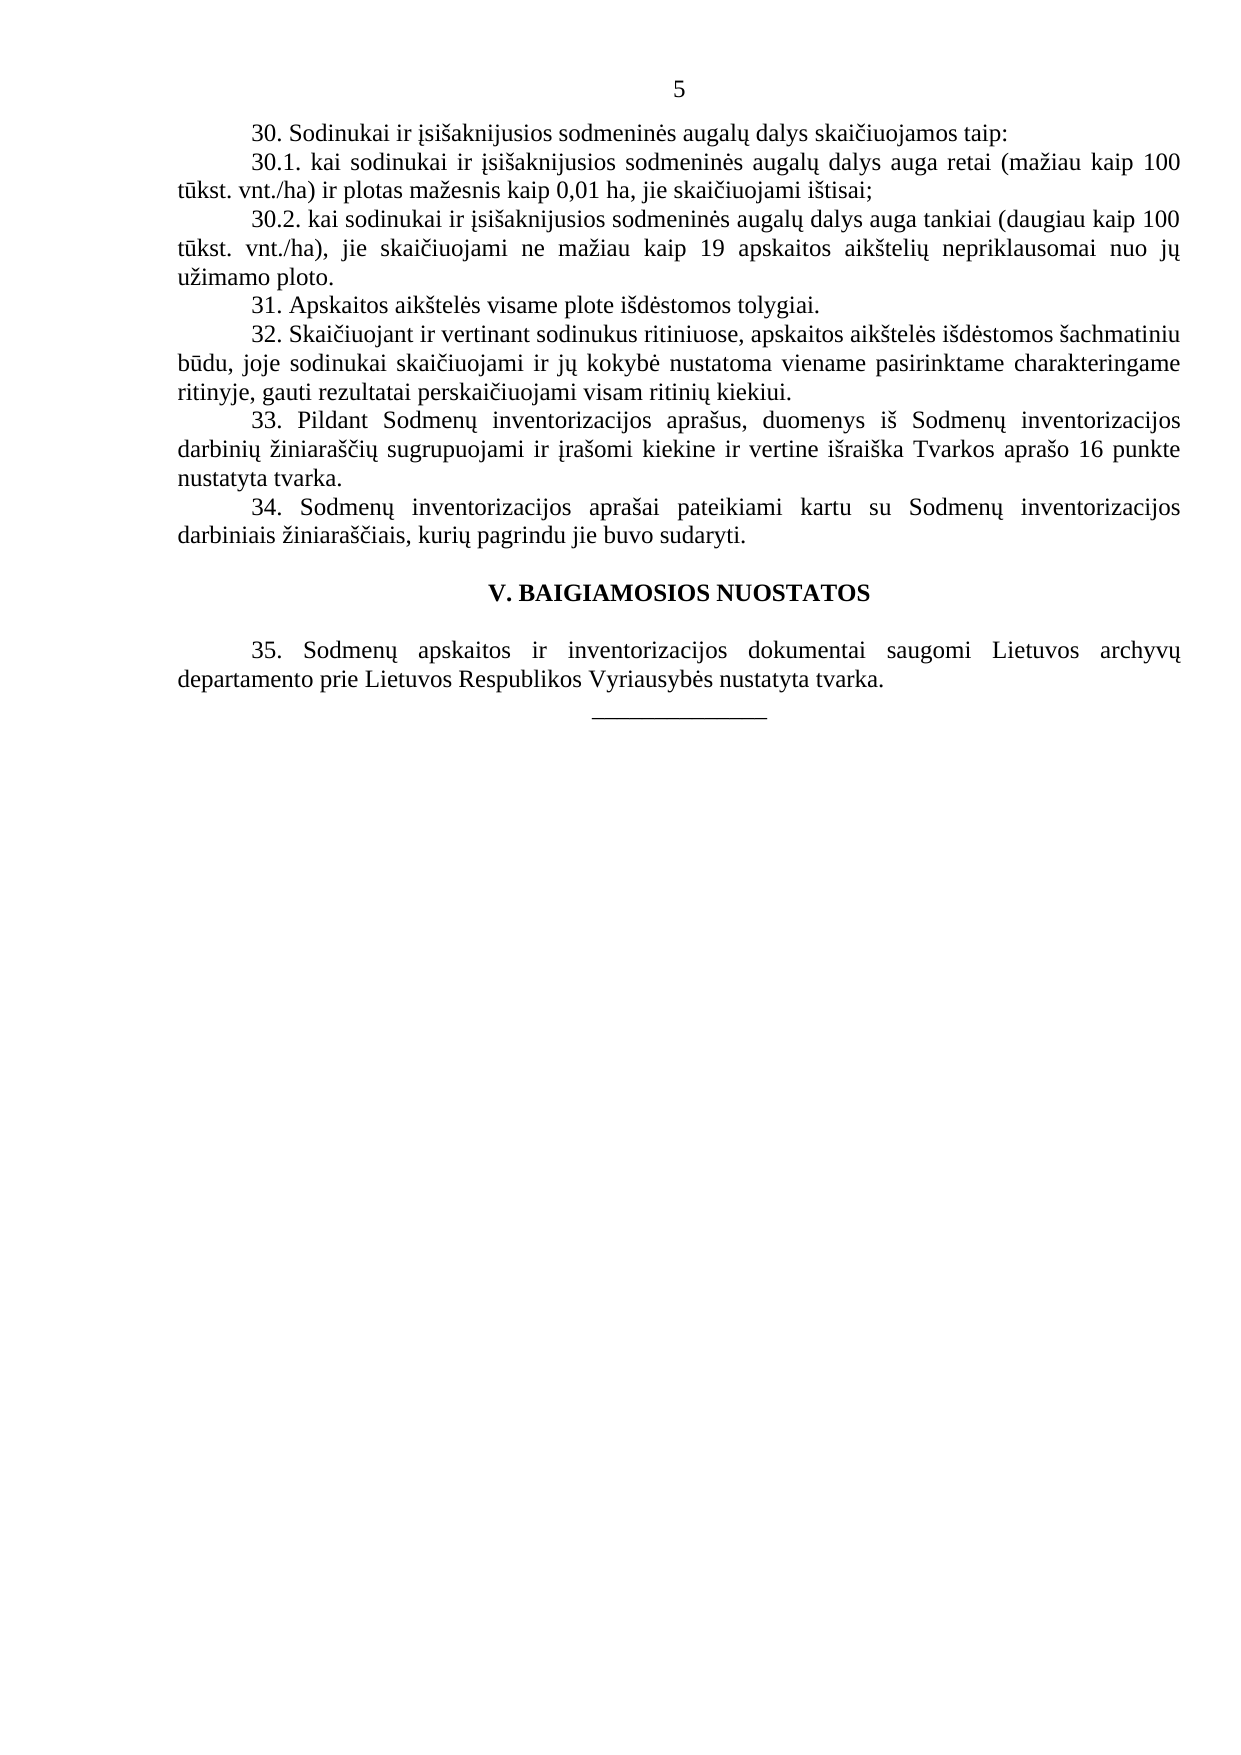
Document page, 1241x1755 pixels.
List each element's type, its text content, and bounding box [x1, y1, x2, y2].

text V. BAIGIAMOSIOS NUOSTATOS [177, 578, 1181, 607]
text 33. Pildant Sodmenų inventorizacijos aprašus, duomenys iš Sodmenų inventorizacijos darbinių žiniaraščių sugrupuojami ir įrašomi kiekine ir vertine išraiška Tvarkos aprašo 16 punkte nustatyta tvarka. [177, 406, 1181, 492]
text 30.1. kai sodinukai ir įsišaknijusios sodmeninės augalų dalys auga retai (mažiau kaip 100 tūkst. vnt./ha) ir plotas mažesnis kaip 0,01 ha, jie skaičiuojami ištisai; [177, 147, 1181, 204]
text ______________ [177, 693, 1181, 722]
text 32. Skaičiuojant ir vertinant sodinukus ritiniuose, apskaitos aikštelės išdėstomos šachmatiniu būdu, joje sodinukai skaičiuojami ir jų kokybė nustatoma viename pasirinktame charakteringame ritinyje, gauti rezultatai perskaičiuojami visam ritinių kiekiui. [177, 319, 1181, 406]
text 34. Sodmenų inventorizacijos aprašai pateikiami kartu su Sodmenų inventorizacijos darbiniais žiniaraščiais, kurių pagrindu jie buvo sudaryti. [177, 492, 1181, 549]
text 31. Apskaitos aikštelės visame plote išdėstomos tolygiai. [177, 291, 1181, 319]
text 35. Sodmenų apskaitos ir inventorizacijos dokumentai saugomi Lietuvos archyvų departamento prie Lietuvos Respublikos Vyriausybės nustatyta tvarka. [177, 636, 1181, 693]
text 30. Sodinukai ir įsišaknijusios sodmeninės augalų dalys skaičiuojamos taip: [177, 118, 1181, 147]
text 30.2. kai sodinukai ir įsišaknijusios sodmeninės augalų dalys auga tankiai (daugiau kaip 100 tūkst. vnt./ha), jie skaičiuojami ne mažiau kaip 19 apskaitos aikštelių nepriklausomai nuo jų užimamo ploto. [177, 204, 1181, 291]
